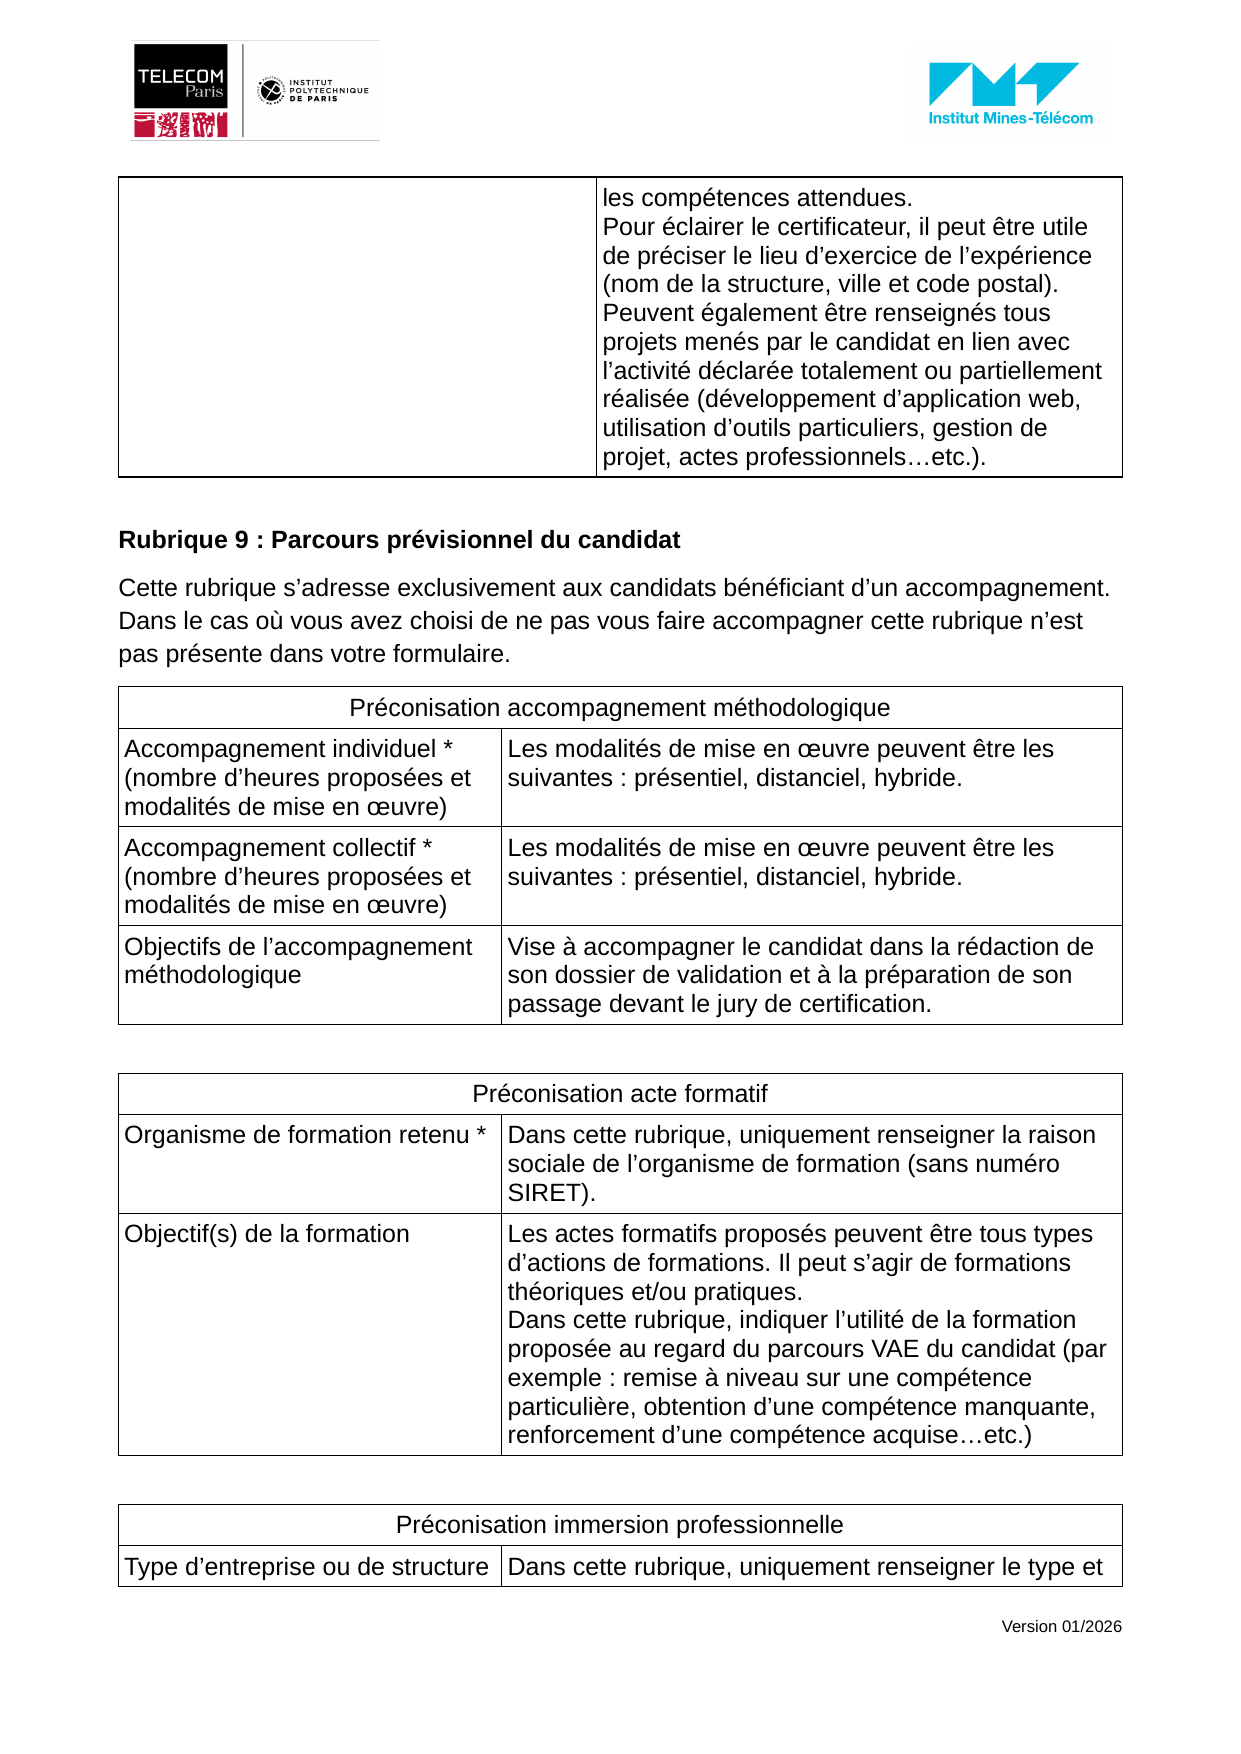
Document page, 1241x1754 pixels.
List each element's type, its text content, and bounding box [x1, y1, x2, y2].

text Cette rubrique s’adresse exclusivement aux candidats bénéficiant d’un accompagnement. Dans le cas où vous avez choisi de ne pas vous faire accompagner cette rubrique n’est pas présente dans votre formulaire. [118, 573, 1122, 667]
picture [908, 42, 1114, 145]
table_cell [119, 178, 596, 476]
table_cell les compétences attendues. Pour éclairer le certificateur, il peut être utile de préciser le lieu d’exercice de l’expérience (nom de la structure, ville et code postal). Peuvent également être renseignés tous projets menés par le candidat en lien avec l’activité déclarée totalement ou partiellement réalisée (développement d’application web, utilisation d’outils particuliers, gestion de projet, actes professionnels…etc.). [597, 178, 1122, 476]
table_cell Objectif(s) de la formation [119, 1214, 501, 1455]
text Rubrique 9 : Parcours prévisionnel du candidat [118, 525, 1122, 554]
table_header Préconisation accompagnement méthodologique [119, 687, 1122, 727]
table_header Préconisation acte formatif [119, 1074, 1122, 1114]
table_cell Les modalités de mise en œuvre peuvent être les suivantes : présentiel, distanciel, hybride. [502, 729, 1122, 826]
table_cell Les modalités de mise en œuvre peuvent être les suivantes : présentiel, distanciel, hybride. [502, 827, 1122, 925]
table_cell Dans cette rubrique, uniquement renseigner le type et [502, 1546, 1122, 1586]
table_cell Objectifs de l’accompagnement méthodologique [119, 926, 501, 1024]
picture [118, 30, 380, 152]
table_header Préconisation immersion professionnelle [119, 1505, 1122, 1545]
table_cell Dans cette rubrique, uniquement renseigner la raison sociale de l’organisme de formation (sans numéro SIRET). [502, 1115, 1122, 1212]
table_cell Les actes formatifs proposés peuvent être tous types d’actions de formations. Il peut s’agir de formations théoriques et/ou pratiques. Dans cette rubrique, indiquer l’utilité de la formation proposée au regard du parcours VAE du candidat (par exemple : remise à niveau sur une compétence particulière, obtention d’une compétence manquante, renforcement d’une compétence acquise…etc.) [502, 1214, 1122, 1455]
table_cell Type d’entreprise ou de structure [119, 1546, 501, 1586]
table_cell Accompagnement individuel * (nombre d’heures proposées et modalités de mise en œuvre) [119, 729, 501, 826]
table_cell Organisme de formation retenu * [119, 1115, 501, 1212]
table_cell Accompagnement collectif * (nombre d’heures proposées et modalités de mise en œuvre) [119, 827, 501, 925]
table_cell Vise à accompagner le candidat dans la rédaction de son dossier de validation et à la préparation de son passage devant le jury de certification. [502, 926, 1122, 1024]
